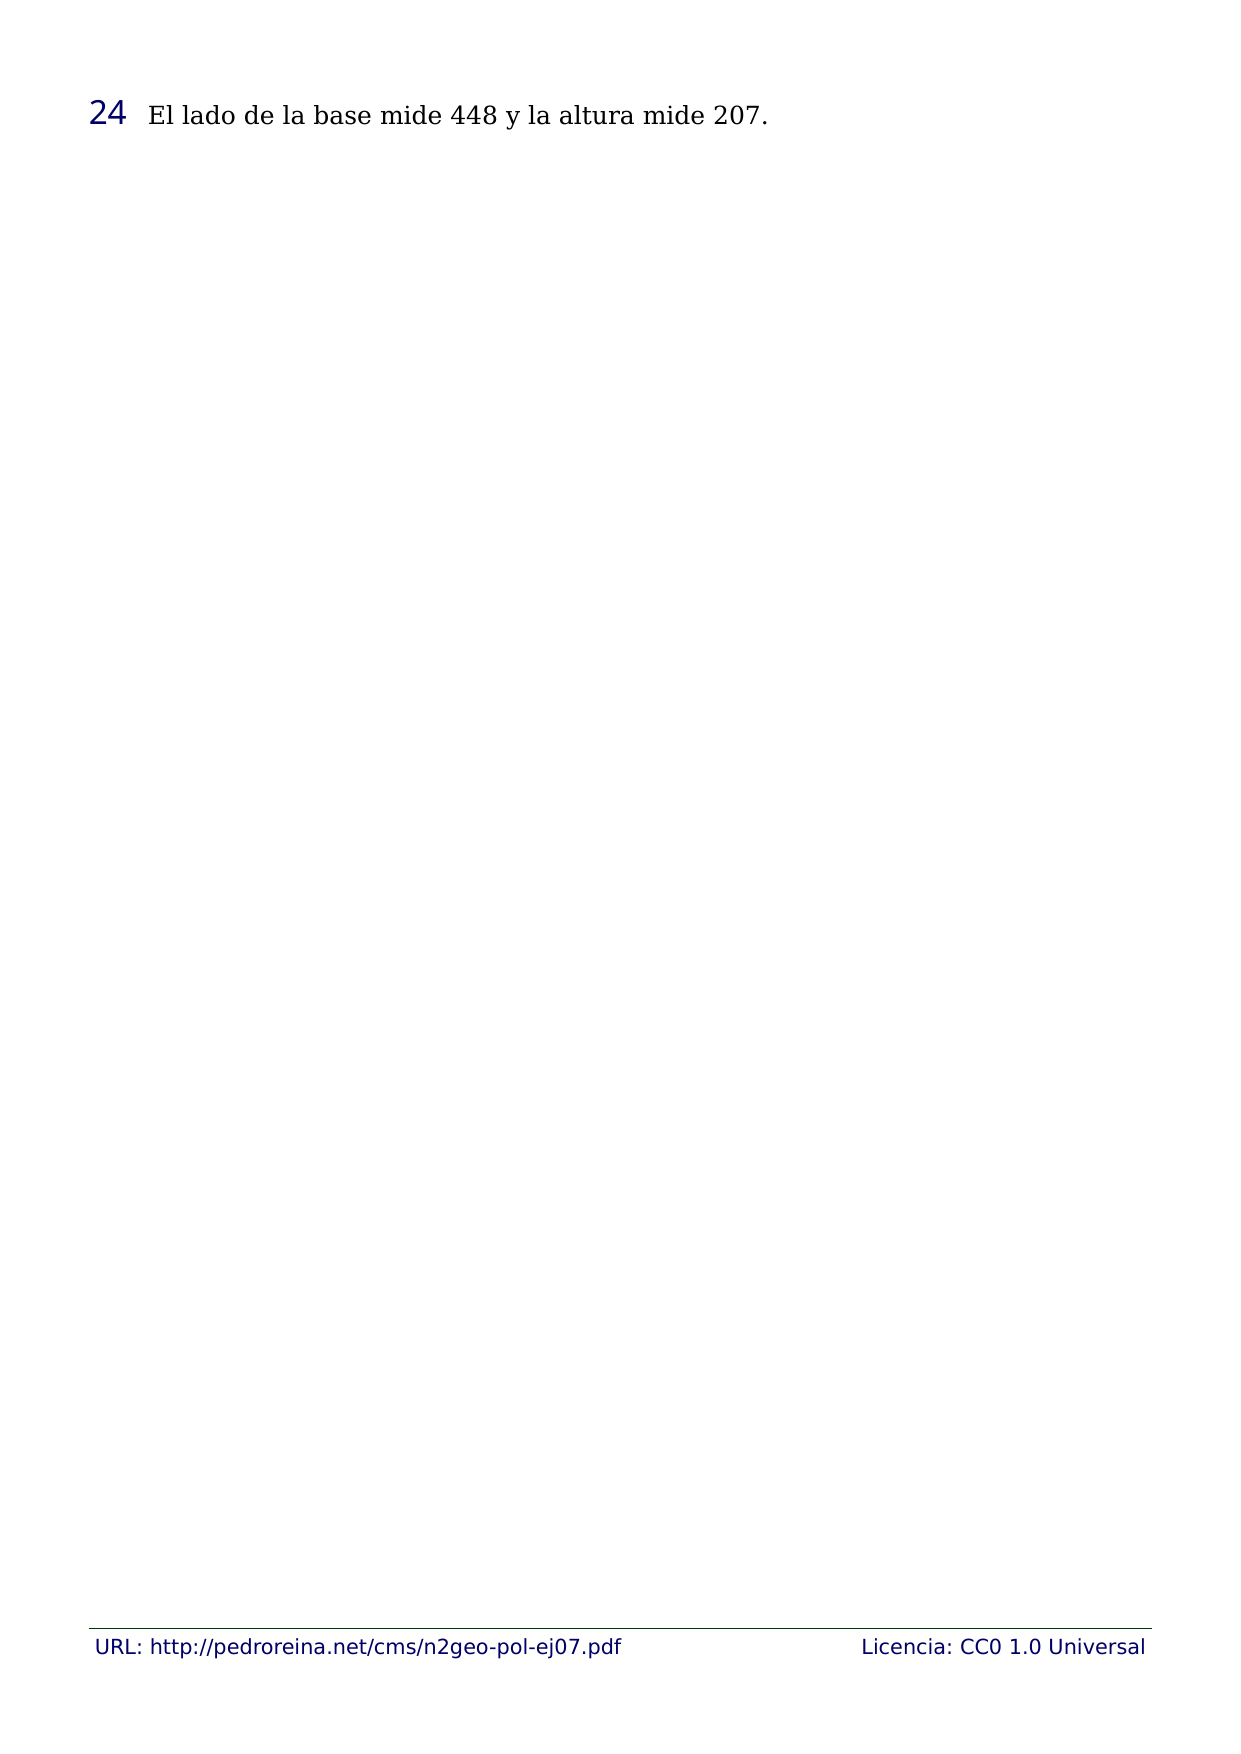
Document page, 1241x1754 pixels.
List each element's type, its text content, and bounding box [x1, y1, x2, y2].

list El lado de la base mide 448 y la altura mide 207. [88, 88, 1152, 134]
